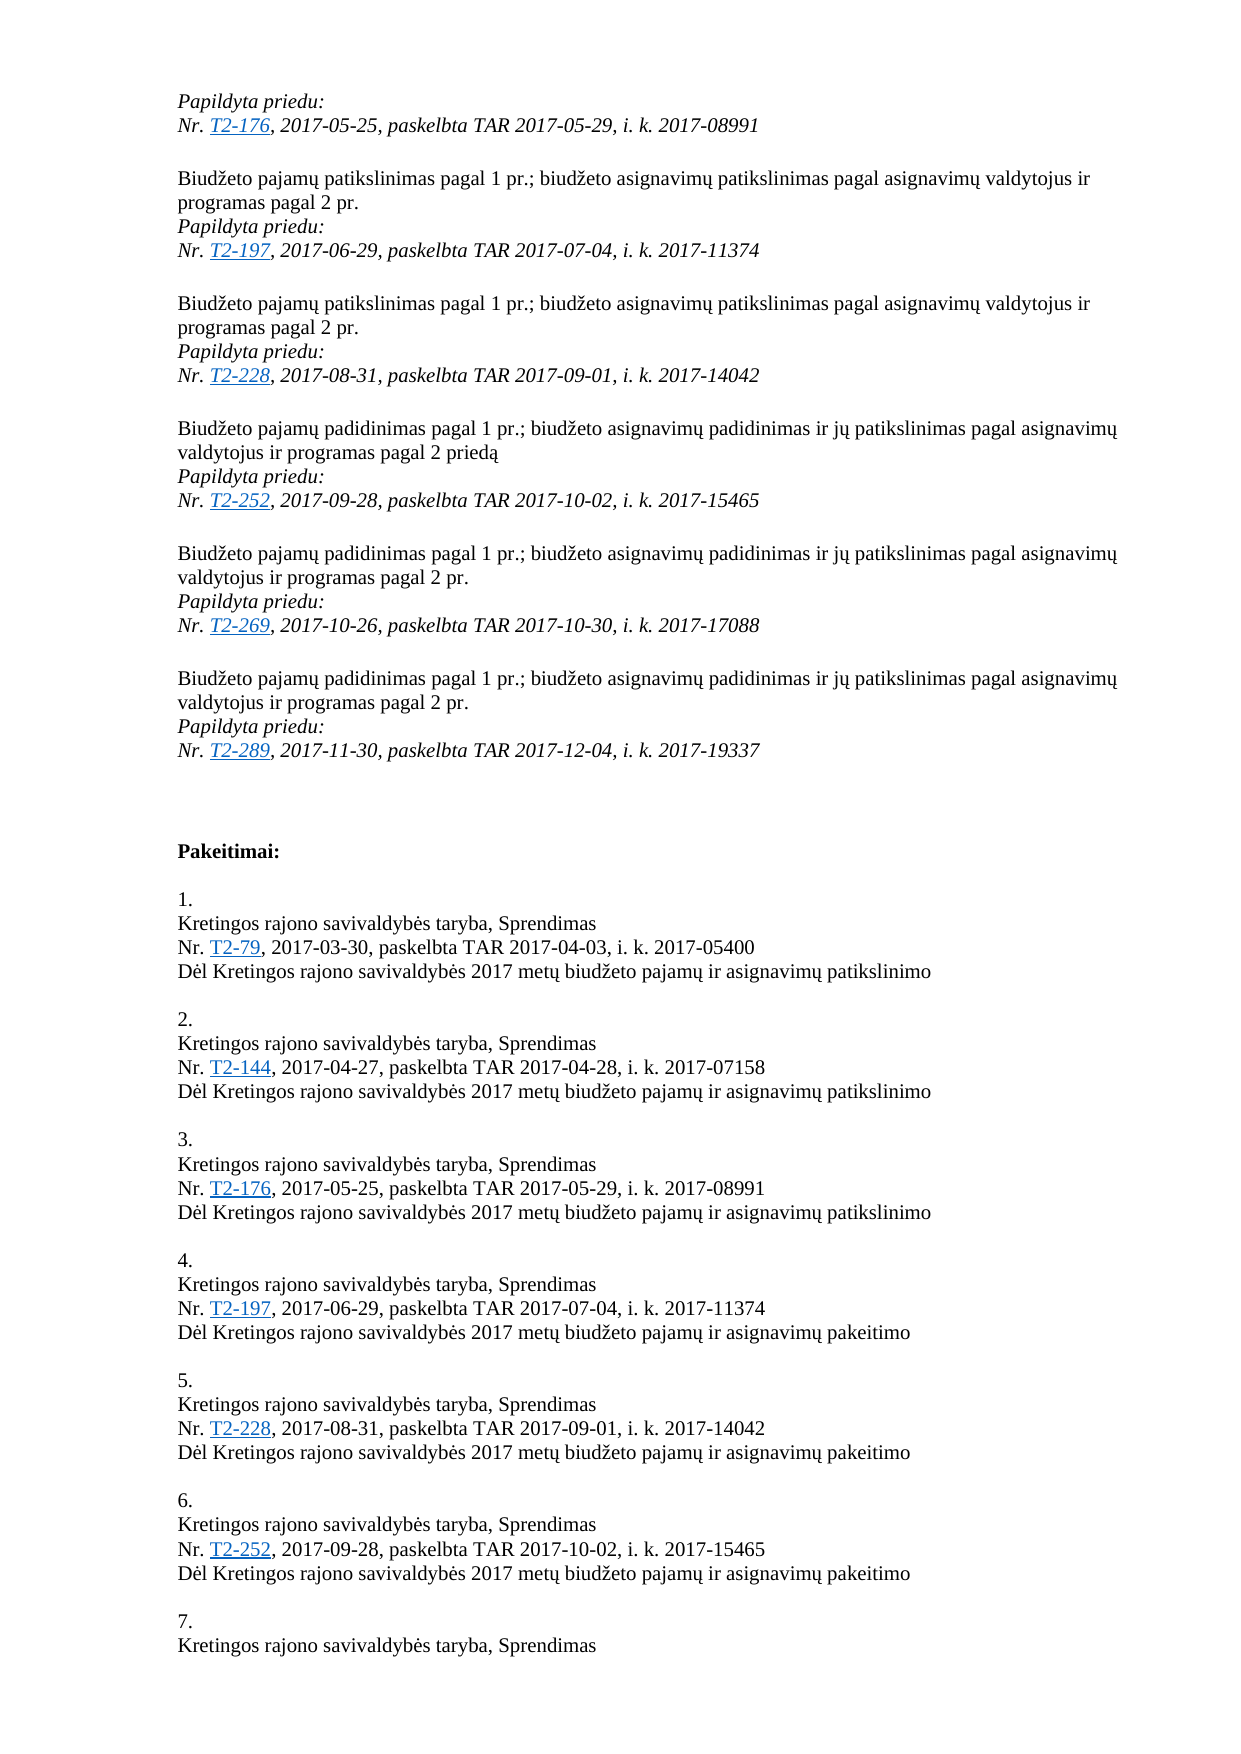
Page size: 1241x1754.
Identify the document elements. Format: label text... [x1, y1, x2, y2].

text Kretingos rajono savivaldybės taryba, Sprendimas [177, 1392, 1181, 1416]
text Biudžeto pajamų padidinimas pagal 1 pr.; biudžeto asignavimų padidinimas ir jų patikslinimas pagal asignavimų valdytojus ir programas pagal 2 priedą [177, 416, 1181, 464]
text Nr. T2-176, 2017-05-25, paskelbta TAR 2017-05-29, i. k. 2017-08991 [177, 1176, 1181, 1199]
text Nr. T2-228, 2017-08-31, paskelbta TAR 2017-09-01, i. k. 2017-14042 [177, 1416, 1181, 1440]
text Nr. T2-252, 2017-09-28, paskelbta TAR 2017-10-02, i. k. 2017-15465 [177, 488, 1181, 512]
text Dėl Kretingos rajono savivaldybės 2017 metų biudžeto pajamų ir asignavimų pakeitimo [177, 1561, 1181, 1584]
text Biudžeto pajamų padidinimas pagal 1 pr.; biudžeto asignavimų padidinimas ir jų patikslinimas pagal asignavimų valdytojus ir programas pagal 2 pr. [177, 666, 1181, 714]
text Papildyta priedu: [177, 714, 1181, 738]
text Nr. T2-252, 2017-09-28, paskelbta TAR 2017-10-02, i. k. 2017-15465 [177, 1536, 1181, 1561]
text Nr. T2-176, 2017-05-25, paskelbta TAR 2017-05-29, i. k. 2017-08991 [177, 113, 1181, 137]
text 5. [177, 1368, 1181, 1392]
text Nr. T2-144, 2017-04-27, paskelbta TAR 2017-04-28, i. k. 2017-07158 [177, 1055, 1181, 1079]
text Nr. T2-269, 2017-10-26, paskelbta TAR 2017-10-30, i. k. 2017-17088 [177, 613, 1181, 637]
text Nr. T2-197, 2017-06-29, paskelbta TAR 2017-07-04, i. k. 2017-11374 [177, 1296, 1181, 1320]
text Kretingos rajono savivaldybės taryba, Sprendimas [177, 1151, 1181, 1176]
text Biudžeto pajamų patikslinimas pagal 1 pr.; biudžeto asignavimų patikslinimas pagal asignavimų valdytojus ir programas pagal 2 pr. [177, 291, 1181, 339]
text Dėl Kretingos rajono savivaldybės 2017 metų biudžeto pajamų ir asignavimų patikslinimo [177, 1199, 1181, 1224]
text Kretingos rajono savivaldybės taryba, Sprendimas [177, 1272, 1181, 1296]
text 4. [177, 1248, 1181, 1272]
text 1. [177, 887, 1181, 911]
text Papildyta priedu: [177, 464, 1181, 488]
text Dėl Kretingos rajono savivaldybės 2017 metų biudžeto pajamų ir asignavimų pakeitimo [177, 1440, 1181, 1464]
text Dėl Kretingos rajono savivaldybės 2017 metų biudžeto pajamų ir asignavimų patikslinimo [177, 1079, 1181, 1103]
text Nr. T2-289, 2017-11-30, paskelbta TAR 2017-12-04, i. k. 2017-19337 [177, 738, 1181, 762]
text Papildyta priedu: [177, 589, 1181, 613]
text Kretingos rajono savivaldybės taryba, Sprendimas [177, 911, 1181, 935]
text Dėl Kretingos rajono savivaldybės 2017 metų biudžeto pajamų ir asignavimų pakeitimo [177, 1320, 1181, 1344]
text Papildyta priedu: [177, 339, 1181, 363]
text Dėl Kretingos rajono savivaldybės 2017 metų biudžeto pajamų ir asignavimų patikslinimo [177, 959, 1181, 983]
text Papildyta priedu: [177, 89, 1181, 113]
text Kretingos rajono savivaldybės taryba, Sprendimas [177, 1633, 1181, 1657]
text 6. [177, 1488, 1181, 1512]
text Biudžeto pajamų patikslinimas pagal 1 pr.; biudžeto asignavimų patikslinimas pagal asignavimų valdytojus ir programas pagal 2 pr. [177, 166, 1181, 214]
text Kretingos rajono savivaldybės taryba, Sprendimas [177, 1031, 1181, 1055]
text 3. [177, 1127, 1181, 1151]
text Pakeitimai: [177, 839, 1181, 863]
text 7. [177, 1609, 1181, 1633]
text Nr. T2-79, 2017-03-30, paskelbta TAR 2017-04-03, i. k. 2017-05400 [177, 935, 1181, 959]
text Nr. T2-228, 2017-08-31, paskelbta TAR 2017-09-01, i. k. 2017-14042 [177, 363, 1181, 387]
text Nr. T2-197, 2017-06-29, paskelbta TAR 2017-07-04, i. k. 2017-11374 [177, 238, 1181, 262]
text Kretingos rajono savivaldybės taryba, Sprendimas [177, 1512, 1181, 1536]
text Papildyta priedu: [177, 214, 1181, 238]
text Biudžeto pajamų padidinimas pagal 1 pr.; biudžeto asignavimų padidinimas ir jų patikslinimas pagal asignavimų valdytojus ir programas pagal 2 pr. [177, 541, 1181, 589]
text 2. [177, 1007, 1181, 1031]
